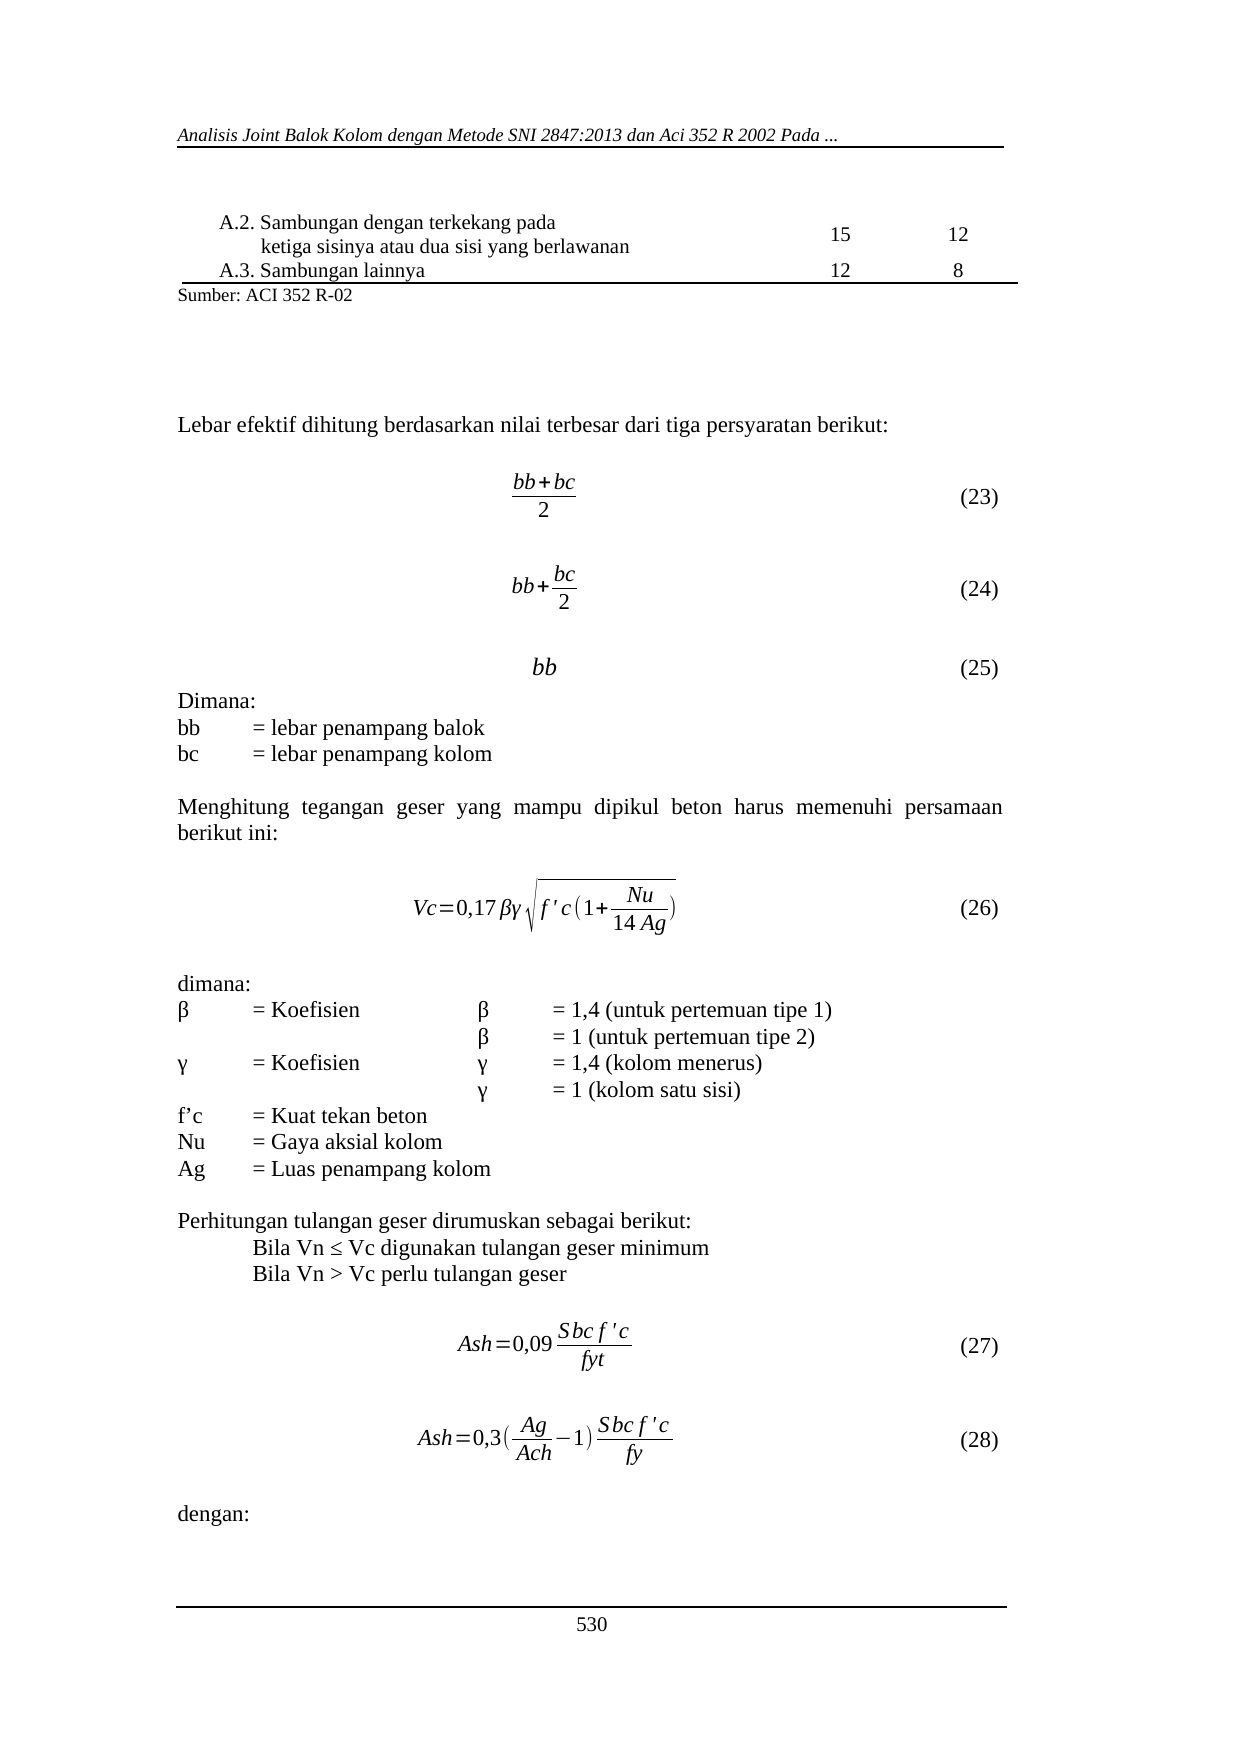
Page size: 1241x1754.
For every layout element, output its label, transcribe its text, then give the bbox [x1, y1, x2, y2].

text Bila Vn ≤ Vc digunakan tulangan geser minimum [177, 1234, 1004, 1260]
text Sumber: ACI 352 R-02 [177, 284, 1004, 305]
table_cell A.2. Sambungan dengan terkekang pada ketiga sisinya atau dua sisi yang berlawanan [182, 210, 782, 258]
table_cell 12 [899, 210, 1017, 258]
text γ = Koefisien γ = 1,4 (kolom menerus) [177, 1049, 1004, 1076]
text Nu = Gaya aksial kolom [177, 1128, 1004, 1155]
text bc = lebar penampang kolom [177, 740, 1004, 767]
text Dimana: [177, 687, 1004, 714]
table_cell 12 [782, 258, 899, 282]
text dimana: [177, 970, 1004, 997]
text β = Koefisien β = 1,4 (untuk pertemuan tipe 1) [177, 997, 1004, 1023]
table_header [177, 647, 912, 687]
table_header (25) [912, 647, 1004, 687]
table_header [177, 1313, 912, 1378]
table_header [177, 555, 912, 621]
text dengan: [177, 1500, 1004, 1526]
table_header [177, 1406, 912, 1472]
text Bila Vn > Vc perlu tulangan geser [177, 1260, 1004, 1286]
table_header (28) [912, 1406, 1004, 1472]
table_cell 8 [899, 258, 1017, 282]
table_cell 15 [782, 210, 899, 258]
text f’c = Kuat tekan beton [177, 1102, 1004, 1128]
text γ = 1 (kolom satu sisi) [177, 1076, 1004, 1102]
table_header (27) [912, 1313, 1004, 1378]
table_cell A.3. Sambungan lainnya [182, 258, 782, 282]
text Ag = Luas penampang kolom [177, 1155, 1004, 1181]
text bb = lebar penampang balok [177, 714, 1004, 740]
text Perhitungan tulangan geser dirumuskan sebagai berikut: [177, 1207, 1004, 1234]
table_header [177, 464, 912, 529]
table_header (26) [912, 872, 1004, 942]
table_header (24) [912, 555, 1004, 621]
text Lebar efektif dihitung berdasarkan nilai terbesar dari tiga persyaratan berikut: [177, 411, 1004, 437]
text Menghitung tegangan geser yang mampu dipikul beton harus memenuhi persamaan berikut ini: [177, 793, 1004, 846]
text β = 1 (untuk pertemuan tipe 2) [177, 1023, 1004, 1049]
table_header [177, 872, 912, 942]
table_header (23) [912, 464, 1004, 529]
